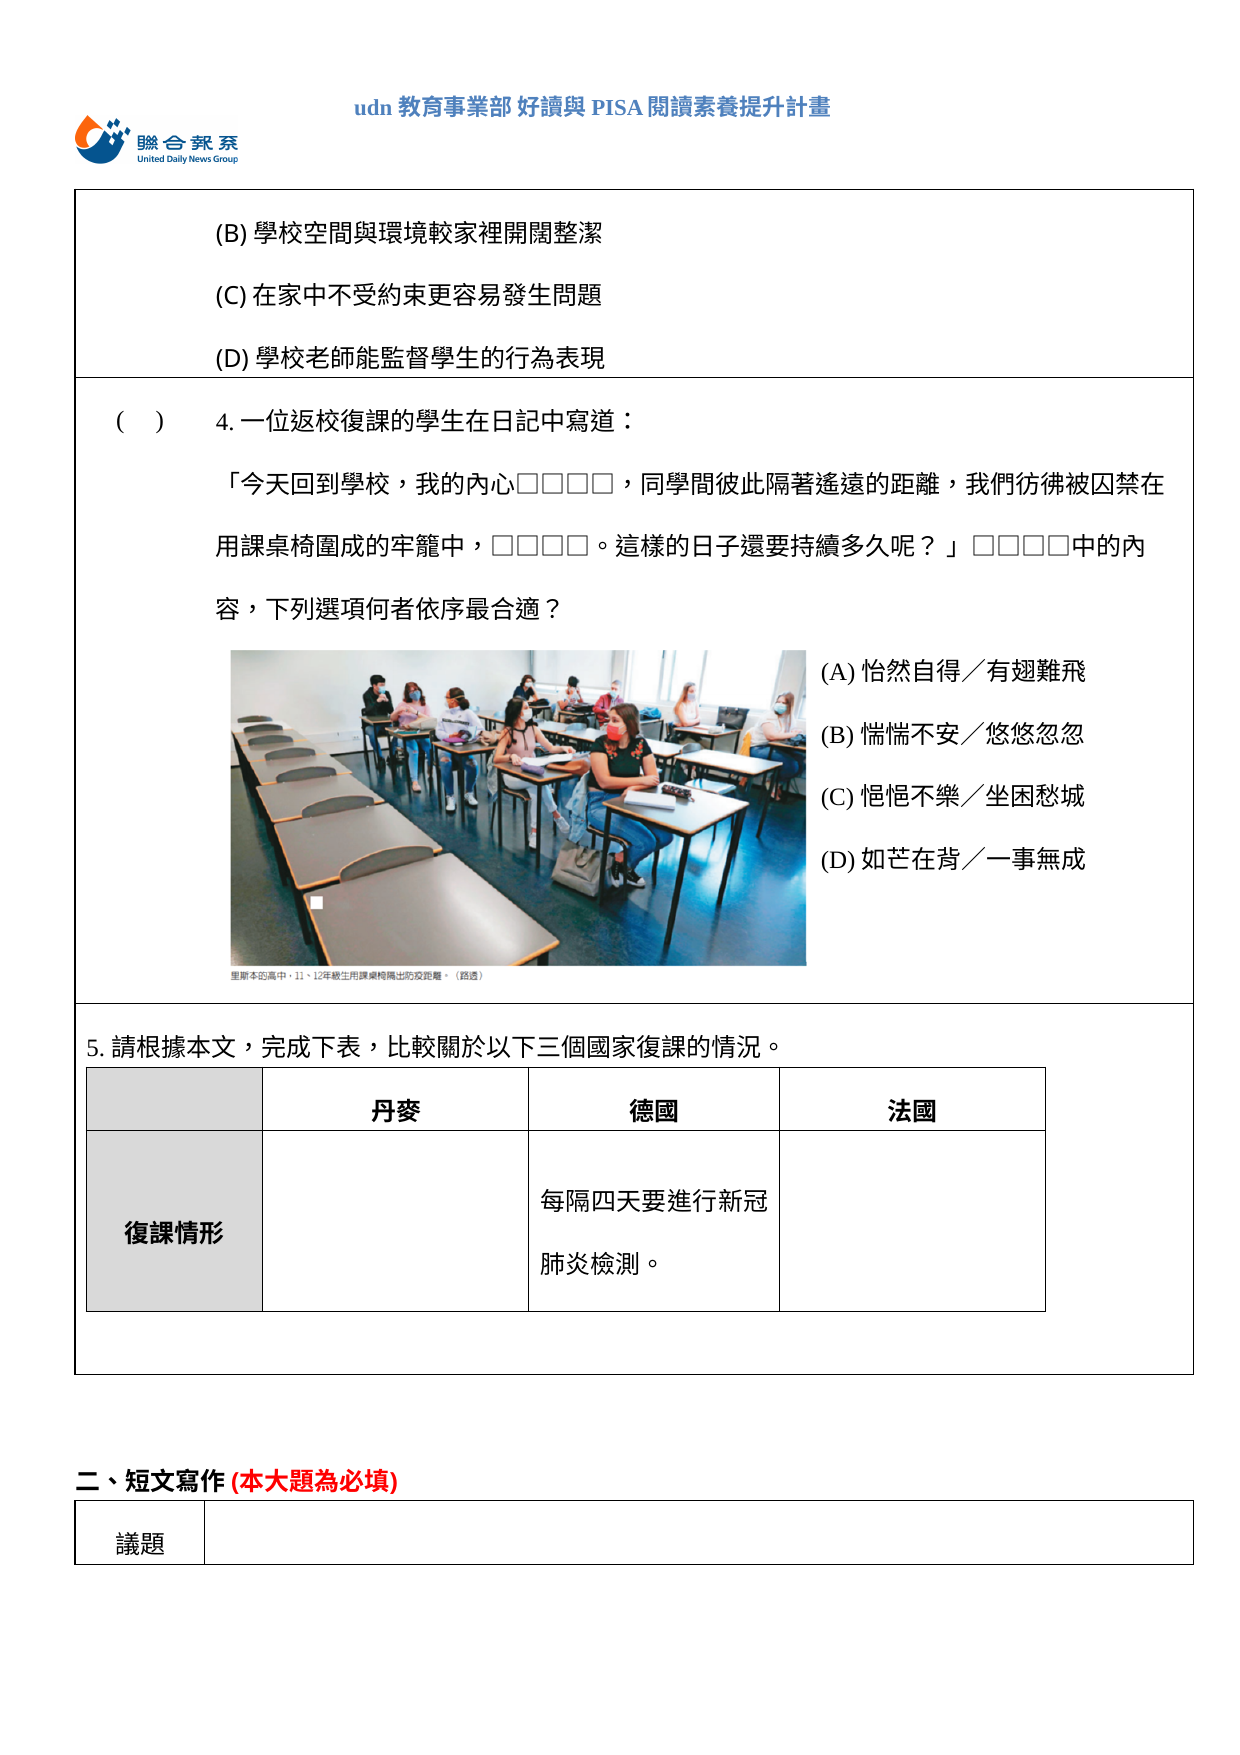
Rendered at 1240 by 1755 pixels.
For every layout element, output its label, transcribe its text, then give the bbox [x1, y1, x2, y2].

table_cell [263, 1131, 528, 1311]
table_cell 每隔四天要進行新冠肺炎檢測。 [529, 1131, 779, 1311]
table_cell 5. 請根據本文，完成下表，比較關於以下三個國家復課的情況。 [76, 1004, 1193, 1374]
table_header 丹麥 [263, 1068, 528, 1130]
table_cell [76, 190, 204, 377]
table_cell 復課情形 [87, 1131, 262, 1311]
table_cell (B) 學校空間與環境較家裡開闊整潔 (C) 在家中不受約束更容易發生問題 (D) 學校老師能監督學生的行為表現 [204, 190, 1193, 377]
table_header [87, 1068, 262, 1130]
table_cell ( ) [76, 378, 204, 1003]
text 二、短文寫作 (本大題為必填) [75, 1438, 1164, 1500]
table_header [205, 1501, 1193, 1564]
table_header 議題 [76, 1501, 204, 1564]
table_header 德國 [529, 1068, 779, 1130]
table_cell [780, 1131, 1045, 1311]
table_header 法國 [780, 1068, 1045, 1130]
table_cell 4. 一位返校復課的學生在日記中寫道： 「今天回到學校，我的內心□□□□，同學間彼此隔著遙遠的距離，我們彷彿被囚禁在用課桌椅圍成的牢籠中，□□□□。這樣的日子還要持續多久呢？ 」□□□□中的內容，下列選項何者依序最合適？ (A) 怡然自得／有翅難飛 (B) 惴惴不安／悠悠忽忽 (C) 悒悒不樂／坐困愁城 (D) 如芒在背／一事無成 [204, 378, 1193, 1003]
